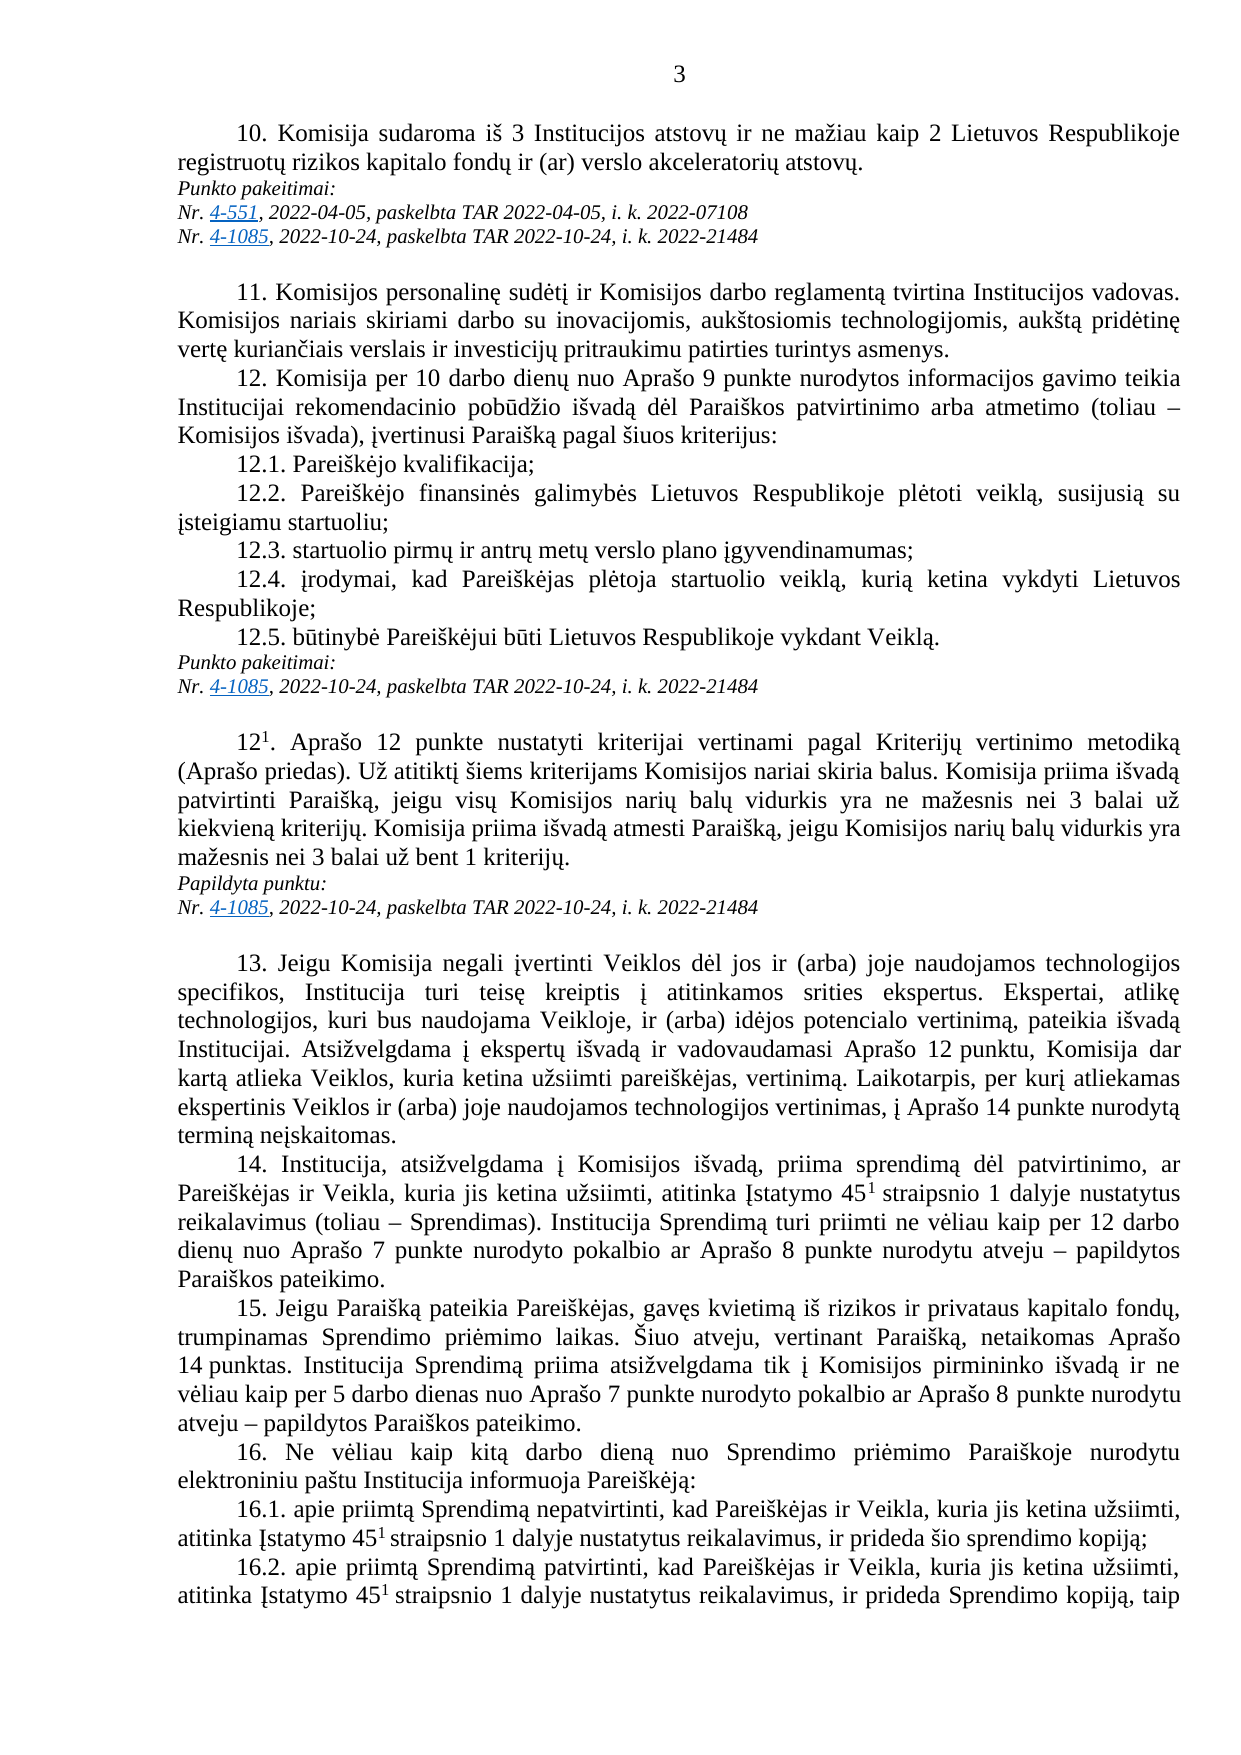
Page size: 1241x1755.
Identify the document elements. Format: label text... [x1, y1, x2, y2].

text Punkto pakeitimai: [177, 650, 1181, 674]
text Punkto pakeitimai: [177, 176, 1181, 200]
text 14. Institucija, atsižvelgdama į Komisijos išvadą, priima sprendimą dėl patvirtinimo, ar Pareiškėjas ir Veikla, kuria jis ketina užsiimti, atitinka Įstatymo 451 straipsnio 1 dalyje nustatytus reikalavimus (toliau – Sprendimas). Institucija Sprendimą turi priimti ne vėliau kaip per 12 darbo dienų nuo Aprašo 7 punkte nurodyto pokalbio ar Aprašo 8 punkte nurodytu atveju – papildytos Paraiškos pateikimo. [177, 1149, 1181, 1293]
text 16.1. apie priimtą Sprendimą nepatvirtinti, kad Pareiškėjas ir Veikla, kuria jis ketina užsiimti, atitinka Įstatymo 451 straipsnio 1 dalyje nustatytus reikalavimus, ir prideda šio sprendimo kopiją; [177, 1494, 1181, 1552]
text 13. Jeigu Komisija negali įvertinti Veiklos dėl jos ir (arba) joje naudojamos technologijos specifikos, Institucija turi teisę kreiptis į atitinkamos srities ekspertus. Ekspertai, atlikę technologijos, kuri bus naudojama Veikloje, ir (arba) idėjos potencialo vertinimą, pateikia išvadą Institucijai. Atsižvelgdama į ekspertų išvadą ir vadovaudamasi Aprašo 12 punktu, Komisija dar kartą atlieka Veiklos, kuria ketina užsiimti pareiškėjas, vertinimą. Laikotarpis, per kurį atliekamas ekspertinis Veiklos ir (arba) joje naudojamos technologijos vertinimas, į Aprašo 14 punkte nurodytą terminą neįskaitomas. [177, 948, 1181, 1149]
text Nr. 4-1085, 2022-10-24, paskelbta TAR 2022-10-24, i. k. 2022-21484 [177, 674, 1181, 698]
text Nr. 4-551, 2022-04-05, paskelbta TAR 2022-04-05, i. k. 2022-07108 [177, 200, 1181, 224]
text 12. Komisija per 10 darbo dienų nuo Aprašo 9 punkte nurodytos informacijos gavimo teikia Institucijai rekomendacinio pobūdžio išvadą dėl Paraiškos patvirtinimo arba atmetimo (toliau – Komisijos išvada), įvertinusi Paraišką pagal šiuos kriterijus: [177, 363, 1181, 449]
text Nr. 4-1085, 2022-10-24, paskelbta TAR 2022-10-24, i. k. 2022-21484 [177, 895, 1181, 919]
text 16. Ne vėliau kaip kitą darbo dieną nuo Sprendimo priėmimo Paraiškoje nurodytu elektroniniu paštu Institucija informuoja Pareiškėją: [177, 1437, 1181, 1494]
text Nr. 4-1085, 2022-10-24, paskelbta TAR 2022-10-24, i. k. 2022-21484 [177, 224, 1181, 248]
text 12.2. Pareiškėjo finansinės galimybės Lietuvos Respublikoje plėtoti veiklą, susijusią su įsteigiamu startuoliu; [177, 478, 1181, 535]
text 15. Jeigu Paraišką pateikia Pareiškėjas, gavęs kvietimą iš rizikos ir privataus kapitalo fondų, trumpinamas Sprendimo priėmimo laikas. Šiuo atveju, vertinant Paraišką, netaikomas Aprašo 14 punktas. Institucija Sprendimą priima atsižvelgdama tik į Komisijos pirmininko išvadą ir ne vėliau kaip per 5 darbo dienas nuo Aprašo 7 punkte nurodyto pokalbio ar Aprašo 8 punkte nurodytu atveju – papildytos Paraiškos pateikimo. [177, 1293, 1181, 1437]
text Papildyta punktu: [177, 871, 1181, 895]
text 12.5. būtinybė Pareiškėjui būti Lietuvos Respublikoje vykdant Veiklą. [177, 622, 1181, 650]
text 12.3. startuolio pirmų ir antrų metų verslo plano įgyvendinamumas; [177, 535, 1181, 564]
text 10. Komisija sudaroma iš 3 Institucijos atstovų ir ne mažiau kaip 2 Lietuvos Respublikoje registruotų rizikos kapitalo fondų ir (ar) verslo akceleratorių atstovų. [177, 118, 1181, 176]
text 11. Komisijos personalinę sudėtį ir Komisijos darbo reglamentą tvirtina Institucijos vadovas. Komisijos nariais skiriami darbo su inovacijomis, aukštosiomis technologijomis, aukštą pridėtinę vertę kuriančiais verslais ir investicijų pritraukimu patirties turintys asmenys. [177, 277, 1181, 363]
text 121. Aprašo 12 punkte nustatyti kriterijai vertinami pagal Kriterijų vertinimo metodiką (Aprašo priedas). Už atitiktį šiems kriterijams Komisijos nariai skiria balus. Komisija priima išvadą patvirtinti Paraišką, jeigu visų Komisijos narių balų vidurkis yra ne mažesnis nei 3 balai už kiekvieną kriterijų. Komisija priima išvadą atmesti Paraišką, jeigu Komisijos narių balų vidurkis yra mažesnis nei 3 balai už bent 1 kriterijų. [177, 727, 1181, 871]
text 12.1. Pareiškėjo kvalifikacija; [177, 449, 1181, 478]
text 12.4. įrodymai, kad Pareiškėjas plėtoja startuolio veiklą, kurią ketina vykdyti Lietuvos Respublikoje; [177, 564, 1181, 622]
text 16.2. apie priimtą Sprendimą patvirtinti, kad Pareiškėjas ir Veikla, kuria jis ketina užsiimti, atitinka Įstatymo 451 straipsnio 1 dalyje nustatytus reikalavimus, ir prideda Sprendimo kopiją, taip [177, 1552, 1181, 1609]
